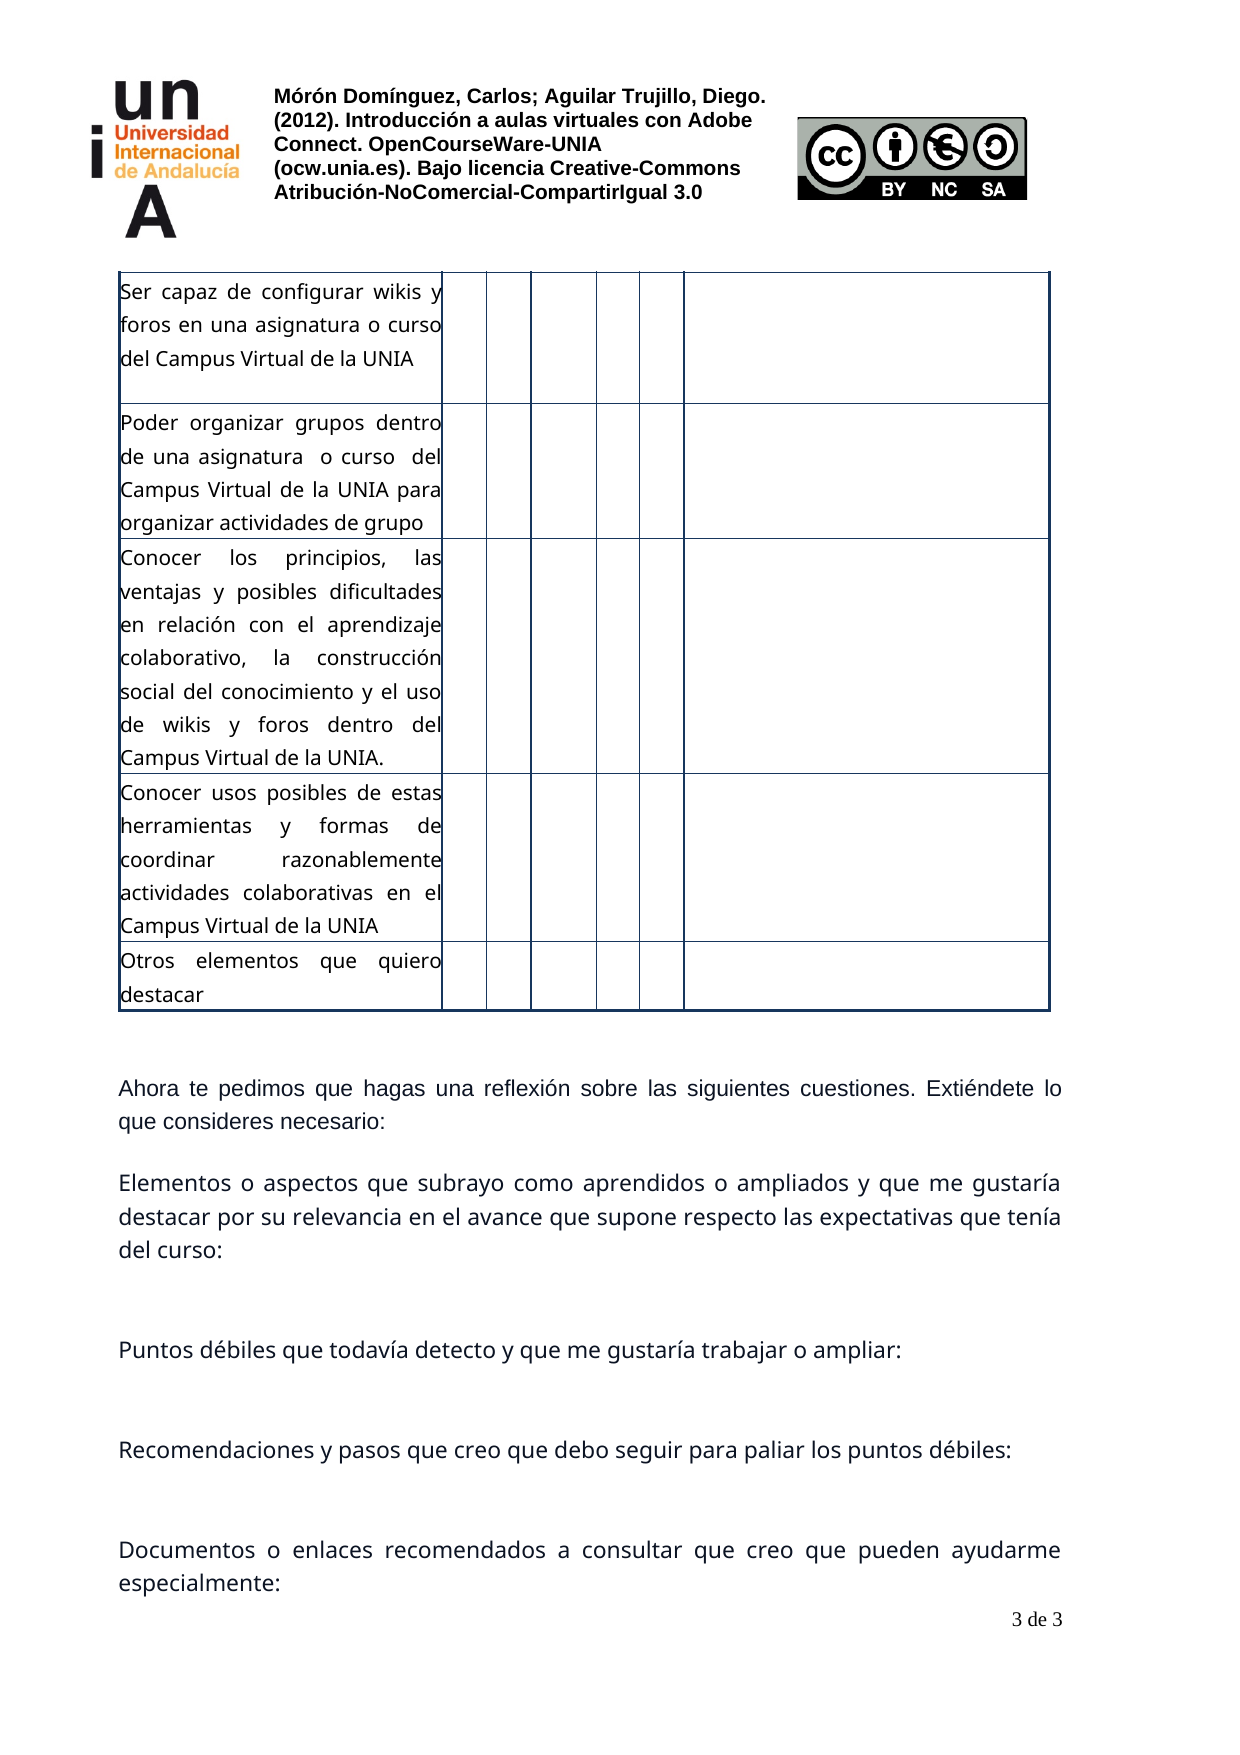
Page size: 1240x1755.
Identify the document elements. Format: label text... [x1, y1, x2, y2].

table_cell [487, 774, 530, 941]
table_cell [443, 942, 486, 1009]
table_cell [640, 774, 683, 941]
table_cell Conocer usos posibles de estas herramientas y formas de coordinar razonablemente actividades colaborativas en el Campus Virtual de la UNIA [121, 774, 441, 941]
table_cell [532, 774, 596, 941]
text Recomendaciones y pasos que creo que debo seguir para paliar los puntos débiles: [118, 1432, 1062, 1465]
table_cell [487, 404, 530, 537]
table_cell [640, 942, 683, 1009]
table_cell [532, 539, 596, 772]
table_cell [532, 404, 596, 537]
table_cell [640, 539, 683, 772]
table_cell [443, 404, 486, 537]
table_cell [532, 942, 596, 1009]
text Ahora te pedimos que hagas una reflexión sobre las siguientes cuestiones. Extiéndete lo que consideres necesario: [118, 1069, 1062, 1136]
table_cell Ser capaz de configurar wikis y foros en una asignatura o curso del Campus Virtual de la UNIA [121, 273, 441, 403]
table_cell [443, 273, 486, 403]
table_cell [685, 774, 1048, 941]
table_cell Conocer los principios, las ventajas y posibles dificultades en relación con el aprendizaje colaborativo, la construcción social del conocimiento y el uso de wikis y foros dentro del Campus Virtual de la UNIA. [121, 539, 441, 772]
table_cell [487, 539, 530, 772]
table_cell [597, 273, 639, 403]
table_cell [597, 942, 639, 1009]
text Puntos débiles que todavía detecto y que me gustaría trabajar o ampliar: [118, 1332, 1062, 1365]
table_cell [685, 942, 1048, 1009]
table_cell Poder organizar grupos dentro de una asignatura o curso del Campus Virtual de la UNIA para organizar actividades de grupo [121, 404, 441, 537]
table_cell [597, 774, 639, 941]
table_cell [487, 942, 530, 1009]
table_cell [685, 404, 1048, 537]
table_cell [640, 404, 683, 537]
table_cell [443, 774, 486, 941]
table_cell [443, 539, 486, 772]
table_cell [597, 404, 639, 537]
table_cell [685, 273, 1048, 403]
table_cell [597, 539, 639, 772]
text Elementos o aspectos que subrayo como aprendidos o ampliados y que me gustaría destacar por su relevancia en el avance que supone respecto las expectativas que tenía del curso: [118, 1165, 1062, 1265]
table_cell [487, 273, 530, 403]
table_cell [640, 273, 683, 403]
table_cell [532, 273, 596, 403]
table_cell [685, 539, 1048, 772]
text Documentos o enlaces recomendados a consultar que creo que pueden ayudarme especialmente: [118, 1532, 1062, 1598]
table_cell Otros elementos que quiero destacar [121, 942, 441, 1009]
